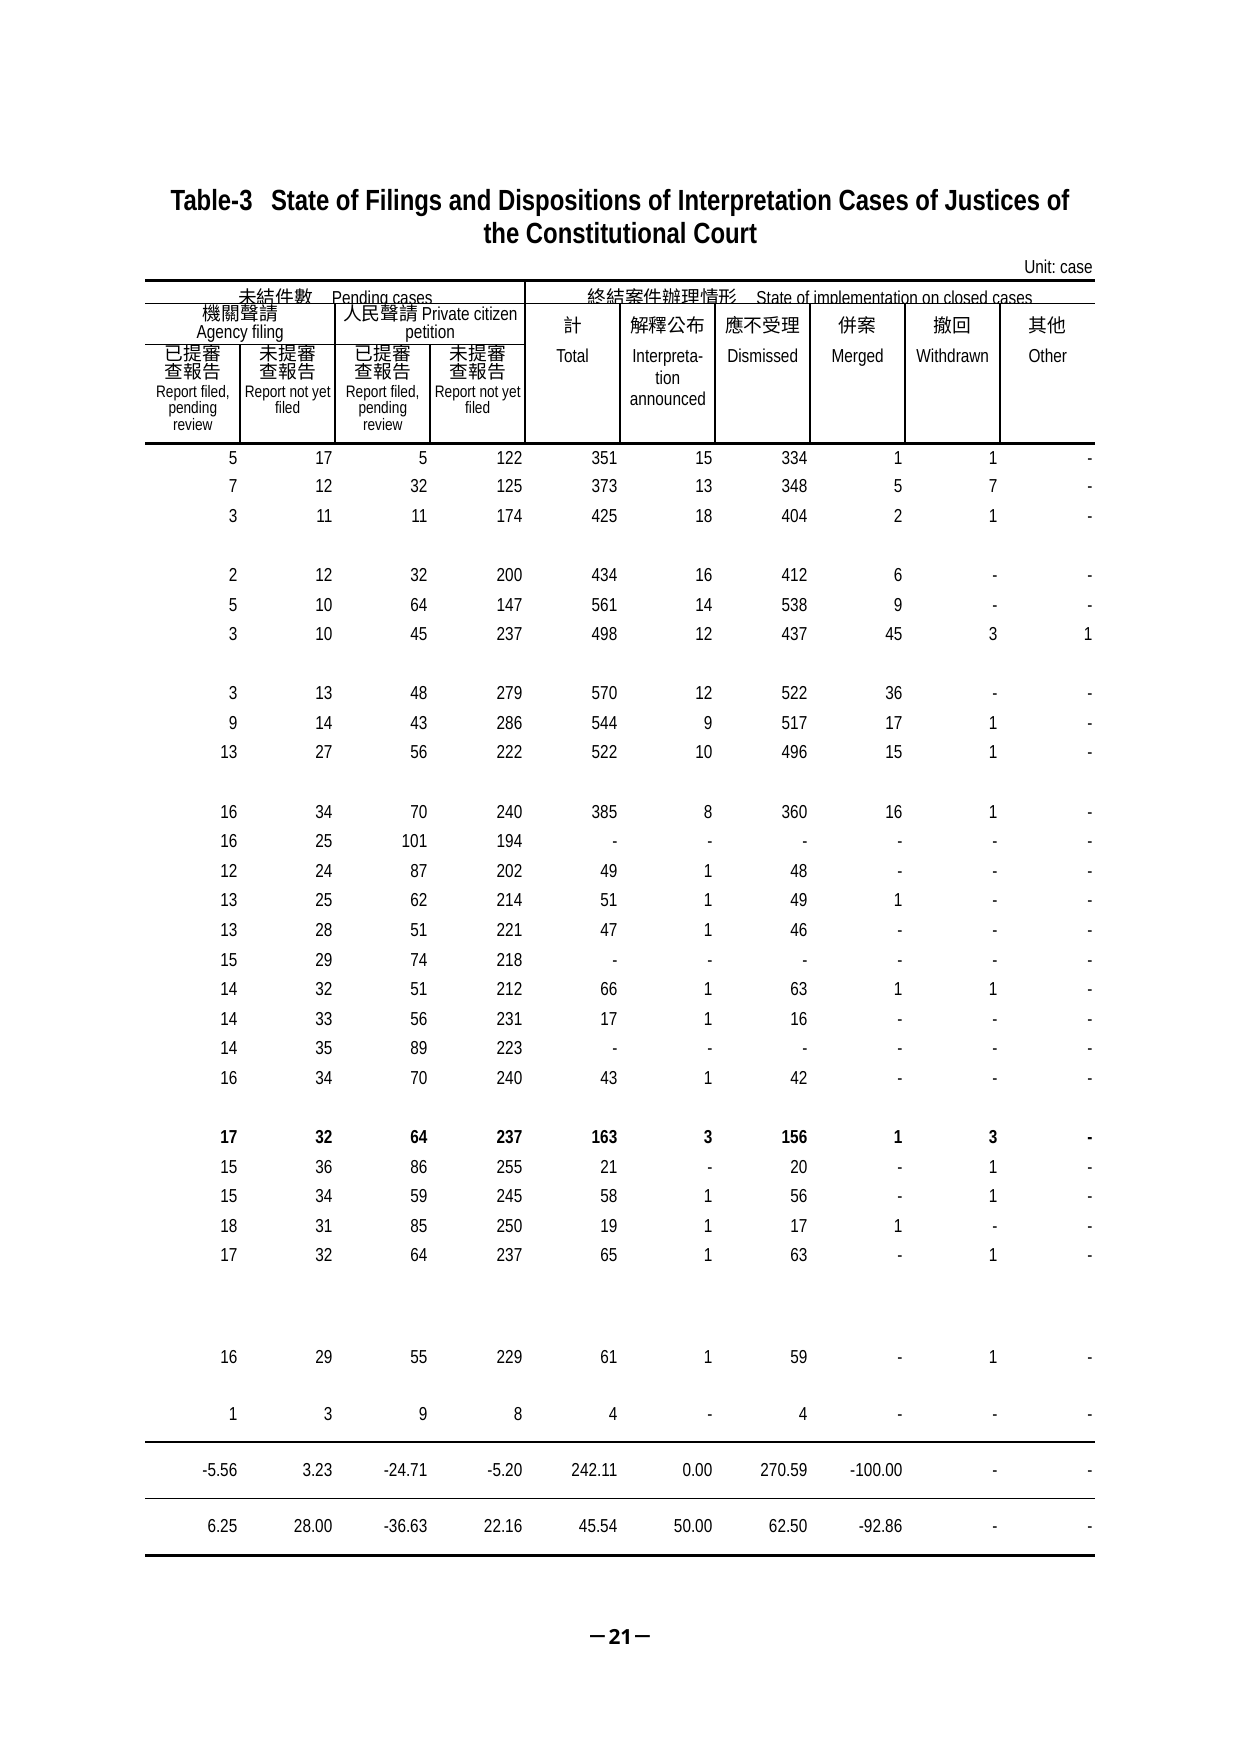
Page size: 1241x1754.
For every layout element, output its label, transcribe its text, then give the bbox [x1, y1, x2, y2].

table_header 未結件數 Pending cases [145, 282, 524, 303]
table_cell 544 [525, 708, 620, 737]
table_cell 49 [525, 856, 620, 885]
table_cell 1 [905, 974, 1000, 1004]
table_cell 86 [335, 1152, 430, 1181]
table_cell 56 [335, 1004, 430, 1033]
table_cell 16 [810, 797, 905, 826]
table_cell 286 [430, 708, 525, 737]
table_cell 機關聲請 Agency filing [145, 304, 334, 344]
table_cell - [905, 1499, 1000, 1554]
table_cell -36.63 [335, 1499, 430, 1554]
table_cell 28.00 [240, 1499, 335, 1554]
table_cell 250 [430, 1211, 525, 1240]
table_cell 9 [810, 590, 905, 619]
table_cell 14 [145, 974, 240, 1004]
table_cell - [1000, 738, 1095, 767]
table_cell 1 [810, 1122, 905, 1152]
table_cell [335, 649, 430, 678]
table_cell 25 [240, 885, 335, 915]
table_cell [1000, 1270, 1095, 1299]
table_cell - [905, 885, 1000, 915]
table_cell 12 [145, 856, 240, 885]
table_cell 28 [240, 915, 335, 944]
table_cell 31 [240, 1211, 335, 1240]
table_cell [430, 1093, 525, 1122]
table_cell Total [526, 344, 619, 442]
table_cell - [715, 1033, 810, 1063]
table_cell [620, 530, 715, 560]
table_cell 242.11 [525, 1443, 620, 1498]
table_cell - [905, 915, 1000, 944]
table_cell - [1000, 1181, 1095, 1211]
table_cell 17 [145, 1122, 240, 1152]
table_cell - [1000, 678, 1095, 708]
table_cell 385 [525, 797, 620, 826]
table_cell [715, 1300, 810, 1329]
table_cell - [620, 945, 715, 974]
table_cell [240, 1300, 335, 1329]
table_cell 1 [620, 1181, 715, 1211]
table_cell 5 [335, 445, 430, 471]
table_cell - [905, 590, 1000, 619]
table_cell 人民聲請Private citizen petition [336, 304, 524, 344]
table_cell 未提審 查報告 [431, 345, 524, 383]
table_cell 404 [715, 501, 810, 530]
table_cell 17 [145, 1240, 240, 1270]
table_cell 59 [715, 1329, 810, 1385]
table_cell 255 [430, 1152, 525, 1181]
table_cell 7 [145, 471, 240, 501]
table_cell 14 [145, 1033, 240, 1063]
table_cell [335, 767, 430, 797]
table_cell 163 [525, 1122, 620, 1152]
table_cell [715, 1093, 810, 1122]
table_cell 4 [715, 1385, 810, 1441]
table_cell 101 [335, 826, 430, 856]
table_cell - [1000, 1499, 1095, 1554]
table_cell 222 [430, 738, 525, 767]
table_cell 應不受理 [716, 304, 809, 344]
table_cell 237 [430, 619, 525, 649]
table_cell 51 [335, 974, 430, 1004]
table_cell 1 [620, 915, 715, 944]
table_cell 3 [145, 678, 240, 708]
table_cell 156 [715, 1122, 810, 1152]
table_cell 125 [430, 471, 525, 501]
table_cell 5 [145, 445, 240, 471]
table_cell [145, 767, 240, 797]
table_cell Merged [811, 344, 904, 442]
table_cell 34 [240, 1181, 335, 1211]
table_cell [620, 767, 715, 797]
table_cell 15 [145, 1181, 240, 1211]
table_cell 16 [620, 560, 715, 589]
table_cell 32 [240, 1122, 335, 1152]
table_cell 50.00 [620, 1499, 715, 1554]
table_cell 未提審 查報告 [241, 345, 334, 383]
table_cell Other [1001, 344, 1095, 442]
table_cell 174 [430, 501, 525, 530]
table_cell 65 [525, 1240, 620, 1270]
table_cell - [810, 856, 905, 885]
table_cell 36 [240, 1152, 335, 1181]
table_cell 51 [525, 885, 620, 915]
table_cell 61 [525, 1329, 620, 1385]
table_cell 221 [430, 915, 525, 944]
table_cell 7 [905, 471, 1000, 501]
table_cell 1 [810, 445, 905, 471]
table_cell - [1000, 1152, 1095, 1181]
table_cell 517 [715, 708, 810, 737]
table_cell 1 [620, 856, 715, 885]
table_cell Report filed, pending review [336, 383, 429, 442]
table_cell - [1000, 826, 1095, 856]
table_cell [715, 530, 810, 560]
table_cell [430, 649, 525, 678]
table_cell - [905, 856, 1000, 885]
table_cell 29 [240, 945, 335, 974]
table_cell [715, 767, 810, 797]
table_cell 2 [810, 501, 905, 530]
table_cell -5.20 [430, 1443, 525, 1498]
table_cell - [525, 1033, 620, 1063]
table_cell [240, 1093, 335, 1122]
table_cell - [620, 826, 715, 856]
table_cell 1 [620, 1063, 715, 1092]
table_cell 3.23 [240, 1443, 335, 1498]
table_cell 6.25 [145, 1499, 240, 1554]
table_cell 29 [240, 1329, 335, 1385]
table_cell 85 [335, 1211, 430, 1240]
table_cell [1000, 1300, 1095, 1329]
table_cell 434 [525, 560, 620, 589]
table_cell 66 [525, 974, 620, 1004]
table_cell 2 [145, 560, 240, 589]
table_cell [905, 1270, 1000, 1299]
table_cell - [810, 1152, 905, 1181]
table_cell [905, 1093, 1000, 1122]
table_cell 3 [145, 501, 240, 530]
table_cell 218 [430, 945, 525, 974]
table_cell - [1000, 1211, 1095, 1240]
table_cell [905, 1300, 1000, 1329]
table_cell 13 [145, 915, 240, 944]
table_cell - [620, 1152, 715, 1181]
table_cell 45.54 [525, 1499, 620, 1554]
table_cell 12 [620, 678, 715, 708]
table_cell 70 [335, 797, 430, 826]
table_cell 32 [335, 560, 430, 589]
table_cell [240, 1270, 335, 1299]
table_cell 270.59 [715, 1443, 810, 1498]
table_cell 59 [335, 1181, 430, 1211]
table_cell 522 [525, 738, 620, 767]
table_cell [525, 649, 620, 678]
table_cell 6 [810, 560, 905, 589]
table_cell [715, 1270, 810, 1299]
table_cell 已提審 查報告 [336, 345, 429, 383]
table_cell - [1000, 945, 1095, 974]
table_cell - [905, 560, 1000, 589]
table_cell 34 [240, 797, 335, 826]
table_cell [905, 767, 1000, 797]
table_cell 43 [525, 1063, 620, 1092]
table_cell 32 [240, 974, 335, 1004]
table_cell - [1000, 1385, 1095, 1441]
table_cell 13 [145, 885, 240, 915]
table_cell [620, 649, 715, 678]
table_cell 334 [715, 445, 810, 471]
table_cell - [1000, 1329, 1095, 1385]
table_cell - [620, 1385, 715, 1441]
table_cell - [810, 945, 905, 974]
table_cell [145, 1093, 240, 1122]
table_cell 51 [335, 915, 430, 944]
table_cell 22.16 [430, 1499, 525, 1554]
table_cell Dismissed [716, 344, 809, 442]
table_cell [620, 1093, 715, 1122]
table_cell 16 [145, 826, 240, 856]
table_cell 1 [1000, 619, 1095, 649]
table_cell 其他 [1001, 304, 1095, 344]
table_cell 13 [620, 471, 715, 501]
table_cell 48 [715, 856, 810, 885]
table_cell 63 [715, 1240, 810, 1270]
table_cell 64 [335, 590, 430, 619]
table_cell [240, 530, 335, 560]
table_cell -5.56 [145, 1443, 240, 1498]
table_cell 11 [240, 501, 335, 530]
table_cell 1 [905, 445, 1000, 471]
table_cell 14 [145, 1004, 240, 1033]
table_cell 47 [525, 915, 620, 944]
table_cell 64 [335, 1240, 430, 1270]
table_cell - [1000, 445, 1095, 471]
table_cell -100.00 [810, 1443, 905, 1498]
table_cell 1 [905, 1329, 1000, 1385]
table_cell 33 [240, 1004, 335, 1033]
table_cell 1 [620, 974, 715, 1004]
table_cell 45 [335, 619, 430, 649]
table_cell - [905, 1211, 1000, 1240]
table_cell 194 [430, 826, 525, 856]
table_cell 570 [525, 678, 620, 708]
table_cell - [810, 915, 905, 944]
table_cell 360 [715, 797, 810, 826]
table_cell [1000, 530, 1095, 560]
table_cell 17 [525, 1004, 620, 1033]
table_cell - [620, 1033, 715, 1063]
table_cell 64 [335, 1122, 430, 1152]
table_cell 522 [715, 678, 810, 708]
table_cell 56 [335, 738, 430, 767]
table_cell 18 [620, 501, 715, 530]
table_cell 70 [335, 1063, 430, 1092]
table_cell 122 [430, 445, 525, 471]
table_cell - [1000, 1122, 1095, 1152]
table_cell 15 [620, 445, 715, 471]
table_cell 17 [810, 708, 905, 737]
table_cell - [1000, 797, 1095, 826]
table_cell 3 [905, 619, 1000, 649]
table_cell [430, 1270, 525, 1299]
table_cell 17 [240, 445, 335, 471]
table_cell - [1000, 915, 1095, 944]
table_cell 240 [430, 1063, 525, 1092]
table_cell 0.00 [620, 1443, 715, 1498]
table_cell 62 [335, 885, 430, 915]
table_cell 14 [620, 590, 715, 619]
table_cell - [1000, 590, 1095, 619]
table_cell [335, 530, 430, 560]
table_cell 56 [715, 1181, 810, 1211]
table_cell Interpreta- tion announced [621, 344, 714, 442]
table_cell - [1000, 885, 1095, 915]
table_cell 351 [525, 445, 620, 471]
table_cell 16 [145, 797, 240, 826]
table_cell - [525, 826, 620, 856]
table_cell [1000, 649, 1095, 678]
table_cell 32 [335, 471, 430, 501]
table_cell - [1000, 1443, 1095, 1498]
table_cell - [1000, 560, 1095, 589]
table_cell [145, 530, 240, 560]
table_cell 12 [240, 471, 335, 501]
table_cell Report not yet filed [431, 383, 524, 442]
table_cell 245 [430, 1181, 525, 1211]
table_cell 27 [240, 738, 335, 767]
table_cell 1 [810, 885, 905, 915]
table_cell - [1000, 1033, 1095, 1063]
table_cell [145, 649, 240, 678]
table_cell - [810, 826, 905, 856]
table_cell [810, 1093, 905, 1122]
table_cell 16 [145, 1329, 240, 1385]
table_cell [810, 649, 905, 678]
table_cell 10 [240, 619, 335, 649]
table_cell Report not yet filed [241, 383, 334, 442]
table_cell - [810, 1181, 905, 1211]
table_cell 214 [430, 885, 525, 915]
table_cell 1 [905, 708, 1000, 737]
table_cell 16 [145, 1063, 240, 1092]
table_cell 1 [905, 738, 1000, 767]
table_cell [240, 649, 335, 678]
table_cell [1000, 767, 1095, 797]
table_cell 89 [335, 1033, 430, 1063]
table_cell 14 [240, 708, 335, 737]
table_cell 5 [810, 471, 905, 501]
table_cell 437 [715, 619, 810, 649]
table_cell - [810, 1329, 905, 1385]
table_cell - [810, 1033, 905, 1063]
table_cell 1 [145, 1385, 240, 1441]
table_cell Report filed, pending review [145, 383, 239, 442]
table_cell 1 [620, 1240, 715, 1270]
table_cell 498 [525, 619, 620, 649]
table_cell 74 [335, 945, 430, 974]
table_cell 279 [430, 678, 525, 708]
table_cell 202 [430, 856, 525, 885]
table_cell [335, 1270, 430, 1299]
table_cell 229 [430, 1329, 525, 1385]
table_cell 15 [810, 738, 905, 767]
table_cell 19 [525, 1211, 620, 1240]
table_cell 58 [525, 1181, 620, 1211]
table_cell - [905, 1033, 1000, 1063]
table_cell 9 [620, 708, 715, 737]
table_cell 已提審 查報告 [145, 345, 239, 383]
table_cell 12 [620, 619, 715, 649]
table_cell 3 [240, 1385, 335, 1441]
table_cell [145, 1270, 240, 1299]
table_cell - [905, 1443, 1000, 1498]
table_cell 1 [810, 974, 905, 1004]
table_cell 42 [715, 1063, 810, 1092]
table_cell [525, 530, 620, 560]
table_cell 48 [335, 678, 430, 708]
table_cell 32 [240, 1240, 335, 1270]
table_cell 348 [715, 471, 810, 501]
table_cell 1 [620, 885, 715, 915]
table_cell 36 [810, 678, 905, 708]
table_cell 21 [525, 1152, 620, 1181]
table_cell 212 [430, 974, 525, 1004]
table_cell 49 [715, 885, 810, 915]
table_cell 25 [240, 826, 335, 856]
table_cell 55 [335, 1329, 430, 1385]
table_cell 62.50 [715, 1499, 810, 1554]
table_cell - [905, 826, 1000, 856]
table_cell [430, 1300, 525, 1329]
table_cell - [1000, 856, 1095, 885]
table_cell 1 [905, 1240, 1000, 1270]
table_cell - [1000, 471, 1095, 501]
table_cell - [810, 1385, 905, 1441]
table_cell Withdrawn [906, 344, 999, 442]
table_cell [525, 767, 620, 797]
table_cell 496 [715, 738, 810, 767]
table_cell 561 [525, 590, 620, 619]
table_cell 237 [430, 1240, 525, 1270]
table_cell 3 [145, 619, 240, 649]
table_cell [525, 1093, 620, 1122]
table_cell [810, 1270, 905, 1299]
table_cell 5 [145, 590, 240, 619]
table_cell 87 [335, 856, 430, 885]
table_cell - [905, 678, 1000, 708]
table_cell 1 [620, 1211, 715, 1240]
table_cell 425 [525, 501, 620, 530]
table_cell [430, 530, 525, 560]
table_cell - [715, 945, 810, 974]
table_cell - [1000, 1063, 1095, 1092]
table_cell [335, 1300, 430, 1329]
table_cell [620, 1270, 715, 1299]
table_cell 24 [240, 856, 335, 885]
table_cell - [810, 1063, 905, 1092]
table_cell 412 [715, 560, 810, 589]
table_cell 63 [715, 974, 810, 1004]
table_cell 20 [715, 1152, 810, 1181]
table_cell 10 [620, 738, 715, 767]
table_cell 35 [240, 1033, 335, 1063]
table_cell [715, 649, 810, 678]
table_cell - [905, 1385, 1000, 1441]
table_cell [810, 1300, 905, 1329]
table_cell 223 [430, 1033, 525, 1063]
table_cell 13 [145, 738, 240, 767]
table_cell - [1000, 708, 1095, 737]
table_cell 9 [335, 1385, 430, 1441]
table_cell - [905, 945, 1000, 974]
table_cell 538 [715, 590, 810, 619]
table_cell 3 [620, 1122, 715, 1152]
table_cell - [1000, 974, 1095, 1004]
table_cell [240, 767, 335, 797]
table_cell 計 [526, 304, 619, 344]
table_cell [810, 767, 905, 797]
table_cell 12 [240, 560, 335, 589]
table_cell - [525, 945, 620, 974]
table_cell - [1000, 1004, 1095, 1033]
table_cell - [810, 1004, 905, 1033]
table_cell 4 [525, 1385, 620, 1441]
table_cell 46 [715, 915, 810, 944]
table_cell - [905, 1063, 1000, 1092]
table_cell - [1000, 1240, 1095, 1270]
table_cell 18 [145, 1211, 240, 1240]
table_cell 9 [145, 708, 240, 737]
table_cell 1 [905, 1152, 1000, 1181]
table_cell 15 [145, 1152, 240, 1181]
table_cell 373 [525, 471, 620, 501]
table_cell 10 [240, 590, 335, 619]
table_cell -92.86 [810, 1499, 905, 1554]
table_cell [145, 1300, 240, 1329]
table_cell [525, 1300, 620, 1329]
table_cell [1000, 1093, 1095, 1122]
table_cell 8 [430, 1385, 525, 1441]
table_cell 147 [430, 590, 525, 619]
table_cell 3 [905, 1122, 1000, 1152]
table_cell [620, 1300, 715, 1329]
table_cell 併案 [811, 304, 904, 344]
table_header 終結案件辦理情形 State of implementation on closed cases [526, 282, 1095, 303]
table_cell 45 [810, 619, 905, 649]
table_cell [905, 530, 1000, 560]
table_cell 1 [905, 1181, 1000, 1211]
table_cell [905, 649, 1000, 678]
table_cell 1 [810, 1211, 905, 1240]
table_cell 15 [145, 945, 240, 974]
text Table-3 State of Filings and Dispositions of Interpretation Cases of Justices of the Constitutional Court [148, 183, 1092, 250]
table_cell - [1000, 501, 1095, 530]
table_cell 34 [240, 1063, 335, 1092]
table_cell 240 [430, 797, 525, 826]
table_cell [335, 1093, 430, 1122]
table_cell [525, 1270, 620, 1299]
table_cell [430, 767, 525, 797]
table_cell 1 [620, 1329, 715, 1385]
table_cell - [905, 1004, 1000, 1033]
table_cell 11 [335, 501, 430, 530]
table_cell 13 [240, 678, 335, 708]
table_cell [810, 530, 905, 560]
table_cell 1 [905, 797, 1000, 826]
table_cell 8 [620, 797, 715, 826]
text Unit: case [148, 250, 1092, 279]
table_cell - [810, 1240, 905, 1270]
table_cell -24.71 [335, 1443, 430, 1498]
table_cell 撤回 [906, 304, 999, 344]
table_cell 16 [715, 1004, 810, 1033]
table_cell 231 [430, 1004, 525, 1033]
table_cell 237 [430, 1122, 525, 1152]
table_cell 1 [620, 1004, 715, 1033]
table_cell 1 [905, 501, 1000, 530]
table_cell - [715, 826, 810, 856]
table_cell 解釋公布 [621, 304, 714, 344]
table_cell 43 [335, 708, 430, 737]
table_cell 200 [430, 560, 525, 589]
table_cell 17 [715, 1211, 810, 1240]
